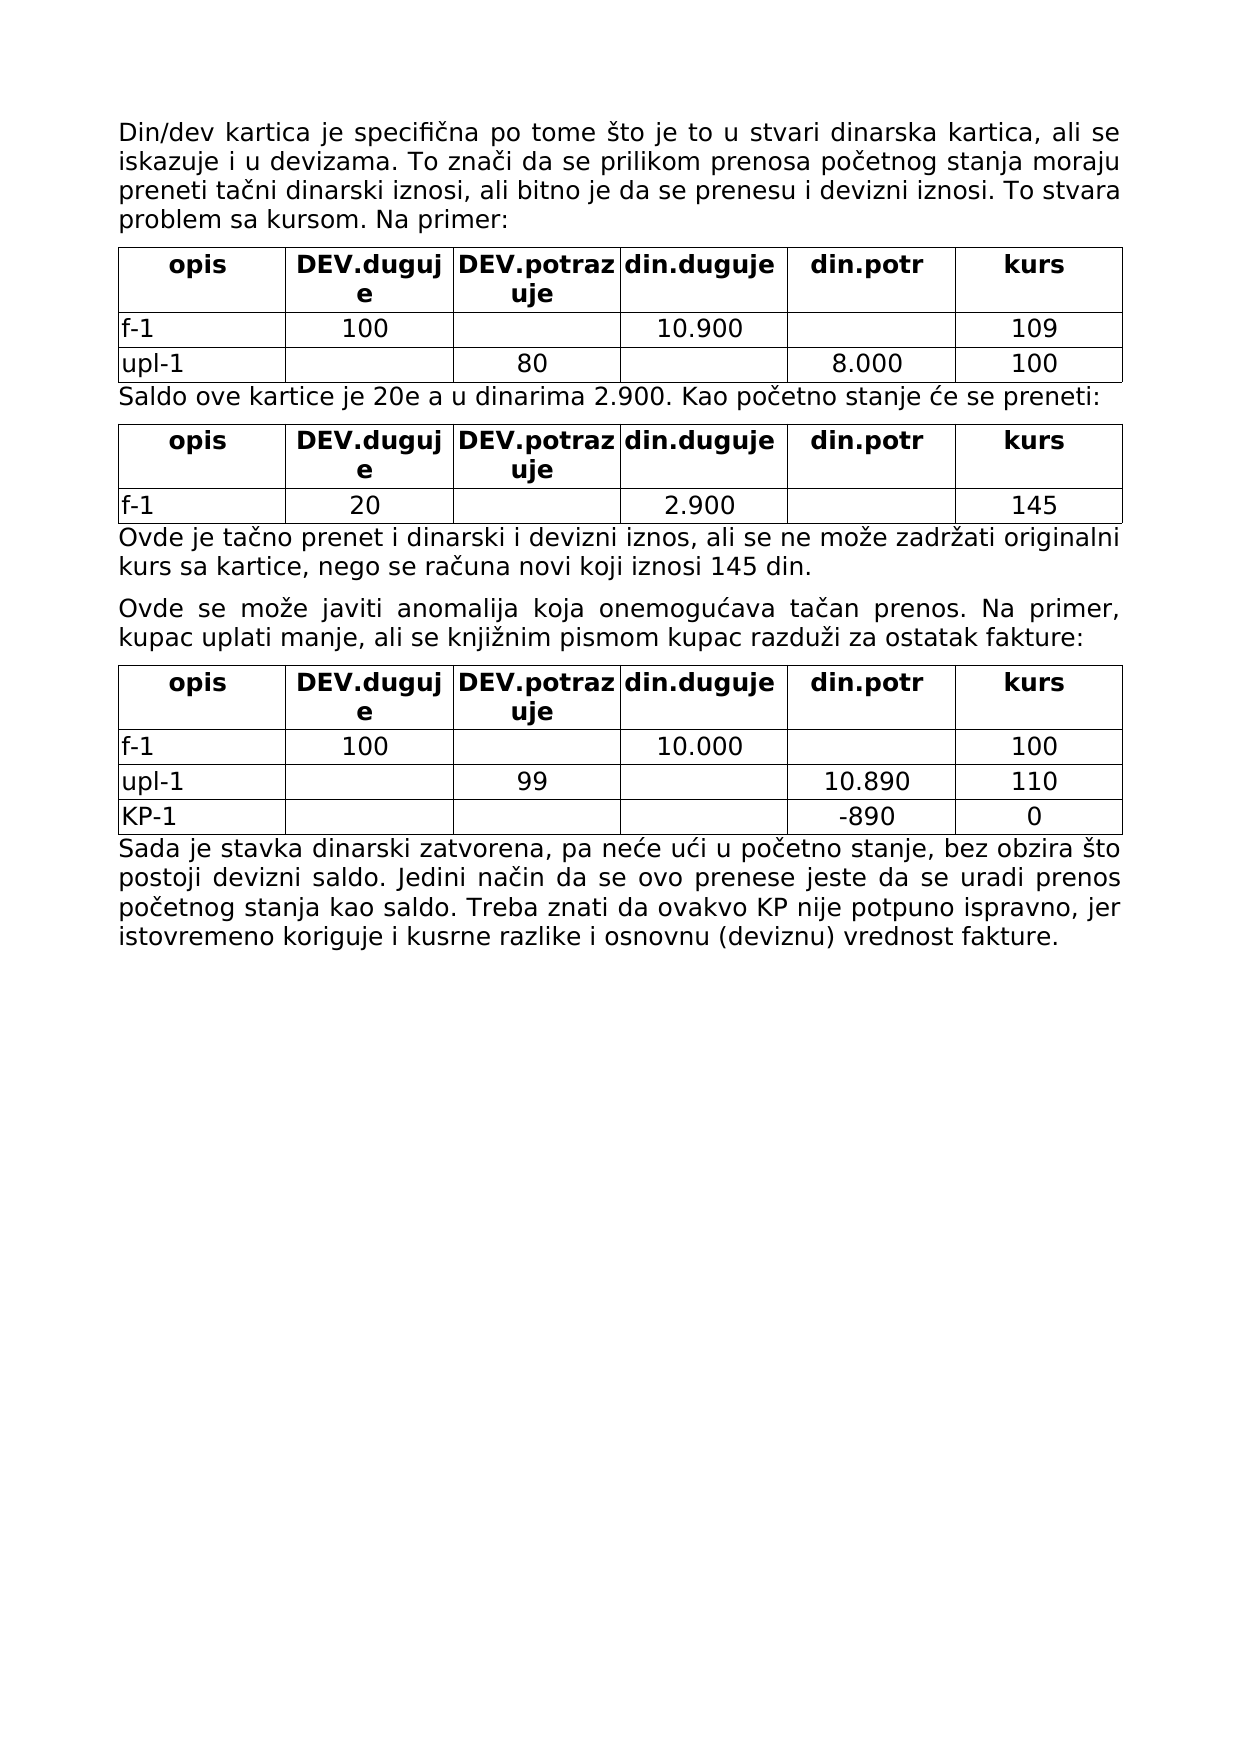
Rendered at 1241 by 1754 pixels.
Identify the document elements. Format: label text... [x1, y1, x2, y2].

table_cell 100 [286, 730, 453, 764]
table_header kurs [956, 248, 1122, 312]
table_header DEV.potrazuje [454, 425, 620, 488]
table_cell upl-1 [119, 765, 285, 799]
table_header din.duguje [621, 666, 787, 729]
table_cell [621, 348, 787, 382]
table_cell KP-1 [119, 800, 285, 834]
text Saldo ove kartice je 20e a u dinarima 2.900. Kao početno stanje će se preneti: [118, 383, 1122, 411]
table_cell [788, 489, 955, 523]
table_cell f-1 [119, 730, 285, 764]
table_header DEV.potrazuje [454, 666, 620, 729]
table_header DEV.potrazuje [454, 248, 620, 312]
table_header DEV.duguje [286, 425, 453, 488]
table_cell [454, 730, 620, 764]
table_cell 100 [956, 730, 1122, 764]
table_cell 99 [454, 765, 620, 799]
table_cell 110 [956, 765, 1122, 799]
table_cell [621, 800, 787, 834]
table_cell 80 [454, 348, 620, 382]
table_header din.potr [788, 248, 955, 312]
table_cell 20 [286, 489, 453, 523]
table_cell [621, 765, 787, 799]
table_cell 145 [956, 489, 1122, 523]
text Ovde se može javiti anomalija koja onemogućava tačan prenos. Na primer, kupac uplati manje, ali se knjižnim pismom kupac razduži za ostatak fakture: [118, 594, 1122, 652]
table_header din.potr [788, 425, 955, 488]
table_cell [286, 765, 453, 799]
table_header din.potr [788, 666, 955, 729]
table_cell 100 [956, 348, 1122, 382]
table_cell 2.900 [621, 489, 787, 523]
text Sada je stavka dinarski zatvorena, pa neće ući u početno stanje, bez obzira što postoji devizni saldo. Jedini način da se ovo prenese jeste da se uradi prenos početnog stanja kao saldo. Treba znati da ovakvo KP nije potpuno ispravno, jer istovremeno koriguje i kusrne razlike i osnovnu (deviznu) vrednost fakture. [118, 835, 1122, 951]
table_header DEV.duguje [286, 248, 453, 312]
table_cell upl-1 [119, 348, 285, 382]
table_header kurs [956, 425, 1122, 488]
text Ovde je tačno prenet i dinarski i devizni iznos, ali se ne može zadržati originalni kurs sa kartice, nego se računa novi koji iznosi 145 din. [118, 524, 1122, 581]
table_cell 10.000 [621, 730, 787, 764]
table_cell 109 [956, 313, 1122, 347]
table_header opis [119, 248, 285, 312]
text Din/dev kartica je specifična po tome što je to u stvari dinarska kartica, ali se iskazuje i u devizama. To znači da se prilikom prenosa početnog stanja moraju preneti tačni dinarski iznosi, ali bitno je da se prenesu i devizni iznosi. To stvara problem sa kursom. Na primer: [118, 118, 1122, 235]
table_header opis [119, 666, 285, 729]
table_cell f-1 [119, 489, 285, 523]
table_cell 100 [286, 313, 453, 347]
table_cell [286, 348, 453, 382]
table_cell -890 [788, 800, 955, 834]
table_header kurs [956, 666, 1122, 729]
table_cell 10.900 [621, 313, 787, 347]
table_header opis [119, 425, 285, 488]
table_cell 0 [956, 800, 1122, 834]
table_header DEV.duguje [286, 666, 453, 729]
table_cell [454, 489, 620, 523]
table_cell [788, 313, 955, 347]
table_cell [454, 313, 620, 347]
table_cell [454, 800, 620, 834]
table_cell 10.890 [788, 765, 955, 799]
table_cell 8.000 [788, 348, 955, 382]
table_cell f-1 [119, 313, 285, 347]
table_cell [286, 800, 453, 834]
table_header din.duguje [621, 425, 787, 488]
table_header din.duguje [621, 248, 787, 312]
table_cell [788, 730, 955, 764]
